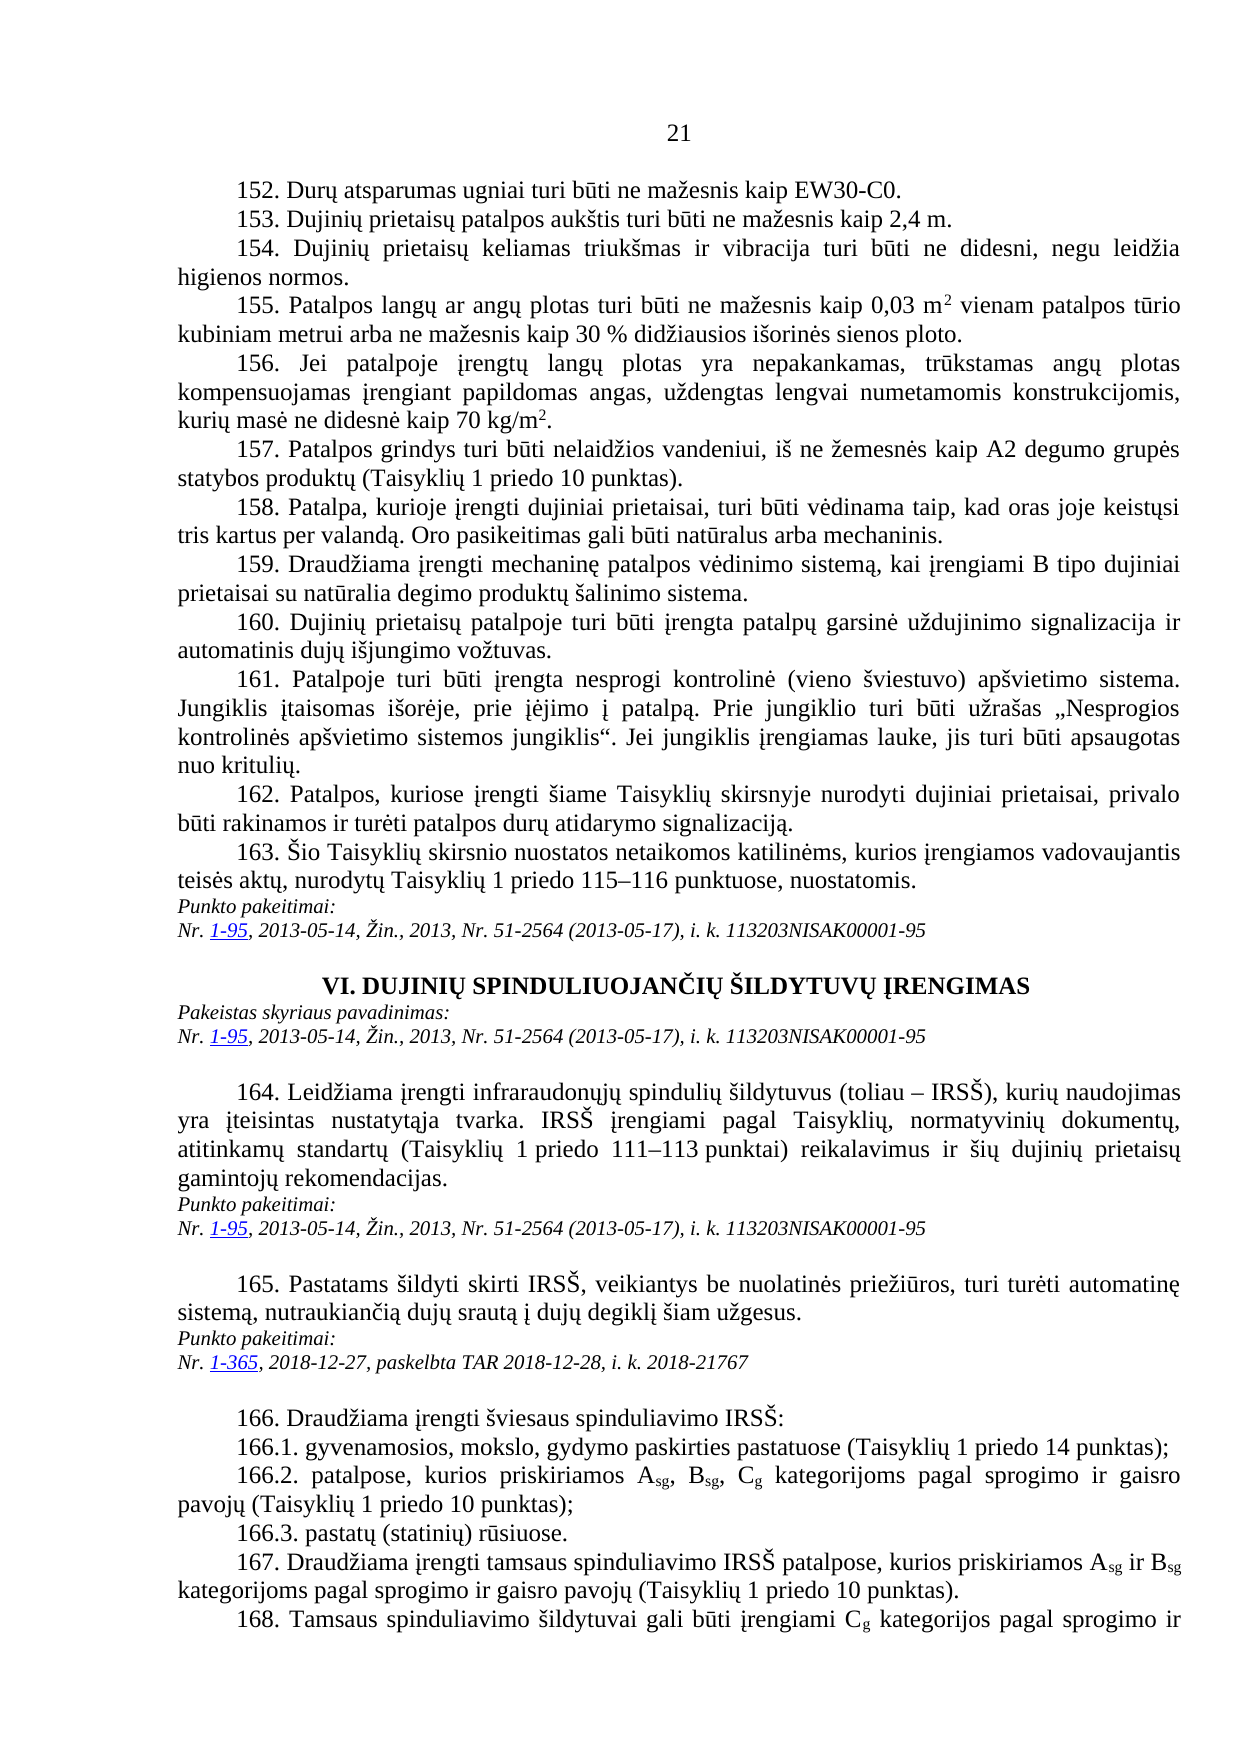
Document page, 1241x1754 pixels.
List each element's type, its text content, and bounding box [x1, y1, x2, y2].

text 160. Dujinių prietaisų patalpoje turi būti įrengta patalpų garsinė uždujinimo signalizacija ir automatinis dujų išjungimo vožtuvas. [177, 607, 1181, 664]
text 167. Draudžiama įrengti tamsaus spinduliavimo IRSŠ patalpose, kurios priskiriamos Asg ir Bsg kategorijoms pagal sprogimo ir gaisro pavojų (Taisyklių 1 priedo 10 punktas). [177, 1547, 1181, 1604]
text 162. Patalpos, kuriose įrengti šiame Taisyklių skirsnyje nurodyti dujiniai prietaisai, privalo būti rakinamos ir turėti patalpos durų atidarymo signalizaciją. [177, 779, 1181, 837]
text Pakeistas skyriaus pavadinimas: [177, 1000, 1181, 1024]
text 158. Patalpa, kurioje įrengti dujiniai prietaisai, turi būti vėdinama taip, kad oras joje keistųsi tris kartus per valandą. Oro pasikeitimas gali būti natūralus arba mechaninis. [177, 492, 1181, 549]
text 152. Durų atsparumas ugniai turi būti ne mažesnis kaip EW30-C0. [177, 176, 1181, 204]
text Punkto pakeitimai: [177, 1326, 1181, 1350]
text 156. Jei patalpoje įrengtų langų plotas yra nepakankamas, trūkstamas angų plotas kompensuojamas įrengiant papildomas angas, uždengtas lengvai numetamomis konstrukcijomis, kurių masė ne didesnė kaip 70 kg/m2. [177, 348, 1181, 434]
text 159. Draudžiama įrengti mechaninę patalpos vėdinimo sistemą, kai įrengiami B tipo dujiniai prietaisai su natūralia degimo produktų šalinimo sistema. [177, 549, 1181, 607]
text 153. Dujinių prietaisų patalpos aukštis turi būti ne mažesnis kaip 2,4 m. [177, 204, 1181, 233]
text 168. Tamsaus spinduliavimo šildytuvai gali būti įrengiami Cg kategorijos pagal sprogimo ir [177, 1604, 1181, 1633]
text 166. Draudžiama įrengti šviesaus spinduliavimo IRSŠ: [177, 1403, 1181, 1432]
text 163. Šio Taisyklių skirsnio nuostatos netaikomos katilinėms, kurios įrengiamos vadovaujantis teisės aktų, nurodytų Taisyklių 1 priedo 115–116 punktuose, nuostatomis. [177, 837, 1181, 894]
text Nr. 1-95, 2013-05-14, Žin., 2013, Nr. 51-2564 (2013-05-17), i. k. 113203NISAK00001-95 [177, 1024, 1181, 1048]
text VI. DUJINIŲ SPINDULIUOJANČIŲ ŠILDYTUVŲ ĮRENGIMAS [177, 971, 1181, 1000]
text 155. Patalpos langų ar angų plotas turi būti ne mažesnis kaip 0,03 m2 vienam patalpos tūrio kubiniam metrui arba ne mažesnis kaip 30 % didžiausios išorinės sienos ploto. [177, 291, 1181, 348]
text 154. Dujinių prietaisų keliamas triukšmas ir vibracija turi būti ne didesni, negu leidžia higienos normos. [177, 233, 1181, 291]
text Nr. 1-95, 2013-05-14, Žin., 2013, Nr. 51-2564 (2013-05-17), i. k. 113203NISAK00001-95 [177, 918, 1181, 942]
text 161. Patalpoje turi būti įrengta nesprogi kontrolinė (vieno šviestuvo) apšvietimo sistema. Jungiklis įtaisomas išorėje, prie įėjimo į patalpą. Prie jungiklio turi būti užrašas „Nesprogios kontrolinės apšvietimo sistemos jungiklis“. Jei jungiklis įrengiamas lauke, jis turi būti apsaugotas nuo kritulių. [177, 664, 1181, 779]
text 164. Leidžiama įrengti infraraudonųjų spindulių šildytuvus (toliau – IRSŠ), kurių naudojimas yra įteisintas nustatytąja tvarka. IRSŠ įrengiami pagal Taisyklių, normatyvinių dokumentų, atitinkamų standartų (Taisyklių 1 priedo 111–113 punktai) reikalavimus ir šių dujinių prietaisų gamintojų rekomendacijas. [177, 1077, 1181, 1192]
text 165. Pastatams šildyti skirti IRSŠ, veikiantys be nuolatinės priežiūros, turi turėti automatinę sistemą, nutraukiančią dujų srautą į dujų degiklį šiam užgesus. [177, 1269, 1181, 1326]
text 166.1. gyvenamosios, mokslo, gydymo paskirties pastatuose (Taisyklių 1 priedo 14 punktas); [177, 1432, 1181, 1461]
text 166.3. pastatų (statinių) rūsiuose. [177, 1518, 1181, 1547]
text Punkto pakeitimai: [177, 894, 1181, 918]
text Punkto pakeitimai: [177, 1192, 1181, 1216]
text 166.2. patalpose, kurios priskiriamos Asg, Bsg, Cg kategorijoms pagal sprogimo ir gaisro pavojų (Taisyklių 1 priedo 10 punktas); [177, 1461, 1181, 1518]
text Nr. 1-95, 2013-05-14, Žin., 2013, Nr. 51-2564 (2013-05-17), i. k. 113203NISAK00001-95 [177, 1216, 1181, 1240]
text 157. Patalpos grindys turi būti nelaidžios vandeniui, iš ne žemesnės kaip A2 degumo grupės statybos produktų (Taisyklių 1 priedo 10 punktas). [177, 434, 1181, 492]
text Nr. 1-365, 2018-12-27, paskelbta TAR 2018-12-28, i. k. 2018-21767 [177, 1350, 1181, 1374]
